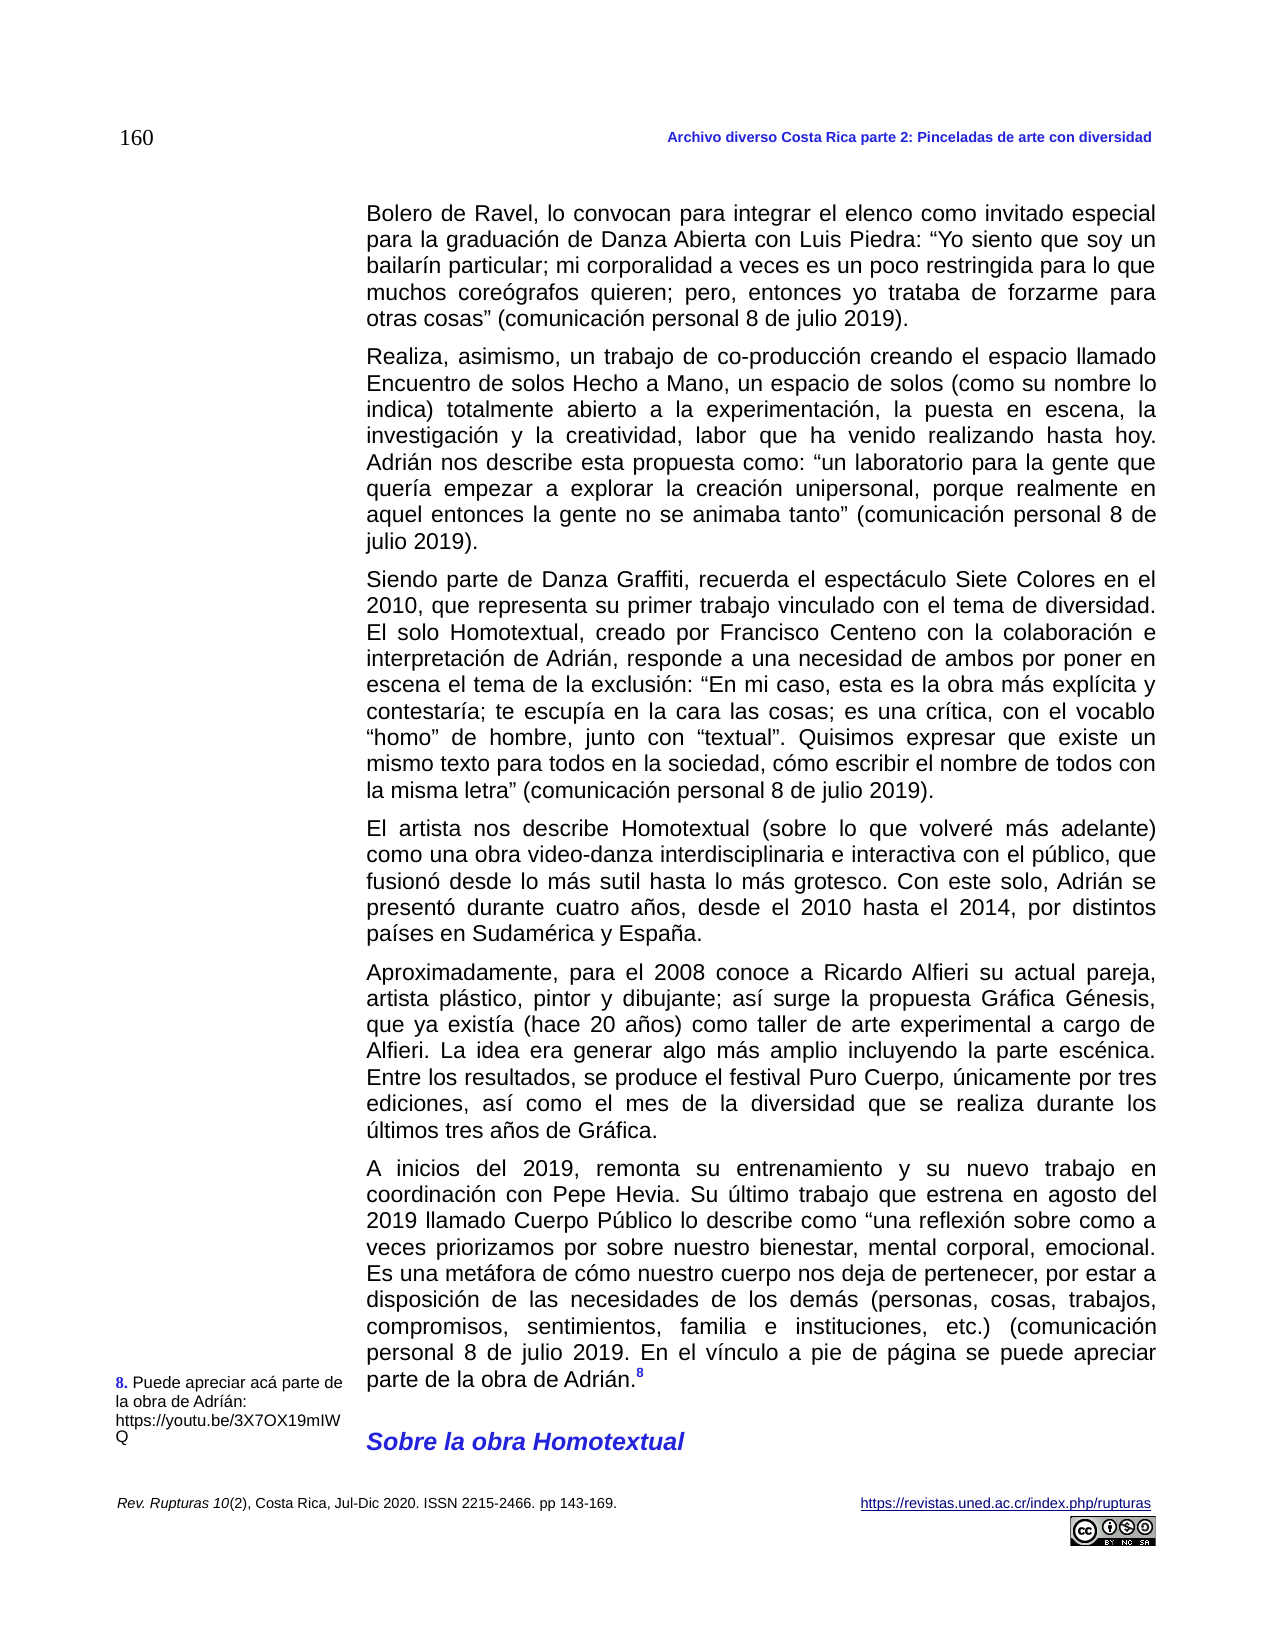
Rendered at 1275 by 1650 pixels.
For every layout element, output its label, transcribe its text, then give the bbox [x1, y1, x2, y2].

text A inicios del 2019, remonta su entrenamiento y su nuevo trabajo en coordinación con Pepe Hevia. Su último trabajo que estrena en agosto del 2019 llamado Cuerpo Público lo describe como “una reflexión sobre como a veces priorizamos por sobre nuestro bienestar, mental corporal, emocional. Es una metáfora de cómo nuestro cuerpo nos deja de pertenecer, por estar a disposición de las necesidades de los demás (personas, cosas, trabajos, compromisos, sentimientos, familia e instituciones, etc.) (comunicación personal 8 de julio 2019. En el vínculo a pie de página se puede apreciar parte de la obra de Adrián.8 [366, 1155, 1157, 1392]
text El artista nos describe Homotextual (sobre lo que volveré más adelante) como una obra video-danza interdisciplinaria e interactiva con el público, que fusionó desde lo más sutil hasta lo más grotesco. Con este solo, Adrián se presentó durante cuatro años, desde el 2010 hasta el 2014, por distintos países en Sudamérica y España. [366, 815, 1157, 947]
text Bolero de Ravel, lo convocan para integrar el elenco como invitado especial para la graduación de Danza Abierta con Luis Piedra: “Yo siento que soy un bailarín particular; mi corporalidad a veces es un poco restringida para lo que muchos coreógrafos quieren; pero, entonces yo trataba de forzarme para otras cosas” (comunicación personal 8 de julio 2019). [366, 200, 1157, 332]
subtitle Sobre la obra Homotextual [366, 1427, 1157, 1456]
text Aproximadamente, para el 2008 conoce a Ricardo Alfieri su actual pareja, artista plástico, pintor y dibujante; así surge la propuesta Gráfica Génesis, que ya existía (hace 20 años) como taller de arte experimental a cargo de Alfieri. La idea era generar algo más amplio incluyendo la parte escénica. Entre los resultados, se produce el festival Puro Cuerpo, únicamente por tres ediciones, así como el mes de la diversidad que se realiza durante los últimos tres años de Gráfica. [366, 958, 1157, 1143]
text Realiza, asimismo, un trabajo de co-producción creando el espacio llamado Encuentro de solos Hecho a Mano, un espacio de solos (como su nombre lo indica) totalmente abierto a la experimentación, la puesta en escena, la investigación y la creatividad, labor que ha venido realizando hasta hoy. Adrián nos describe esta propuesta como: “un laboratorio para la gente que quería empezar a explorar la creación unipersonal, porque realmente en aquel entonces la gente no se animaba tanto” (comunicación personal 8 de julio 2019). [366, 343, 1157, 554]
picture [1070, 1516, 1156, 1546]
text Siendo parte de Danza Graffiti, recuerda el espectáculo Siete Colores en el 2010, que representa su primer trabajo vinculado con el tema de diversidad. El solo Homotextual, creado por Francisco Centeno con la colaboración e interpretación de Adrián, responde a una necesidad de ambos por poner en escena el tema de la exclusión: “En mi caso, esta es la obra más explícita y contestaría; te escupía en la cara las cosas; es una crítica, con el vocablo “homo” de hombre, junto con “textual”. Quisimos expresar que existe un mismo texto para todos en la sociedad, cómo escribir el nombre de todos con la misma letra” (comunicación personal 8 de julio 2019). [366, 566, 1157, 803]
